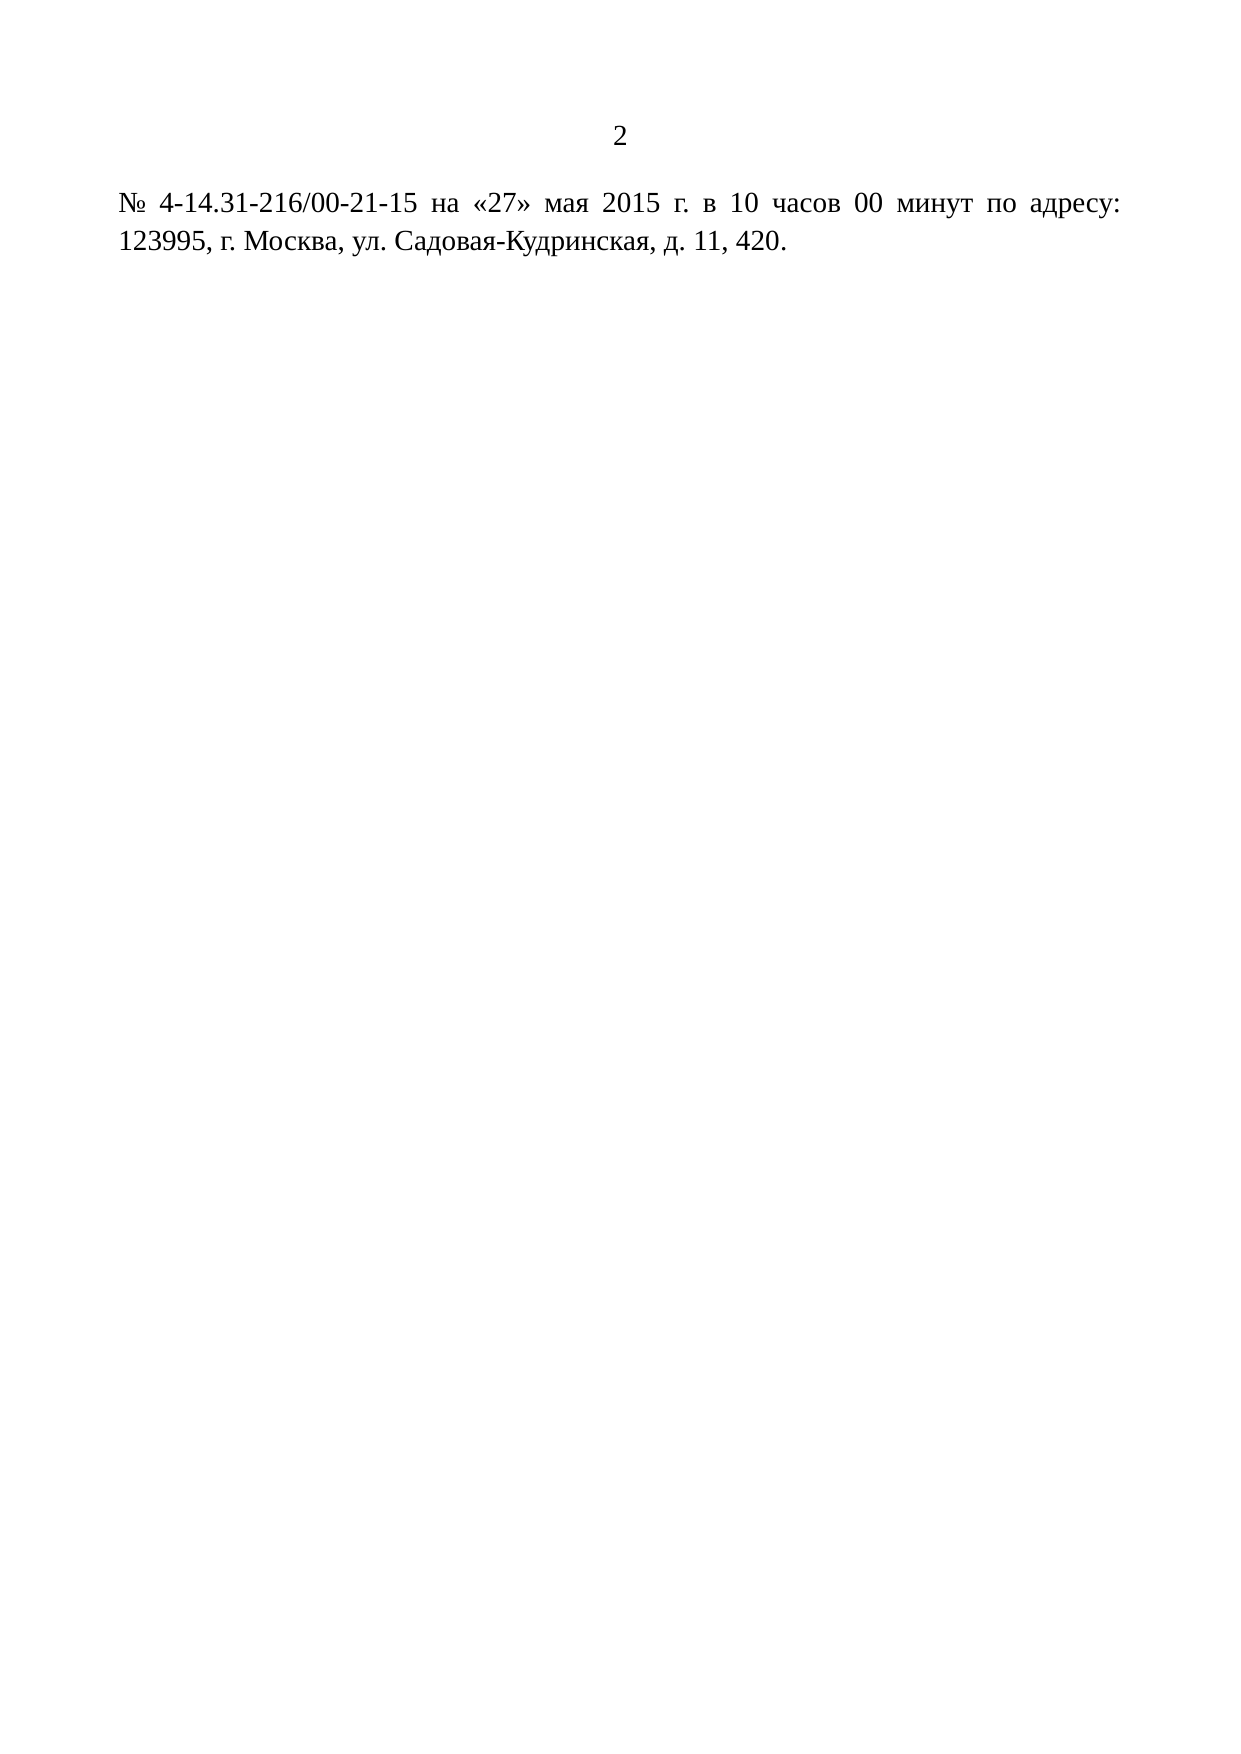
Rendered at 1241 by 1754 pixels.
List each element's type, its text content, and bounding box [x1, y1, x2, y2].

text № 4-14.31-216/00-21-15 на «27» мая 2015 г. в 10 часов 00 минут по адресу: 123995, г. Москва, ул. Садовая-Кудринская, д. 11, 420. [118, 181, 1122, 257]
